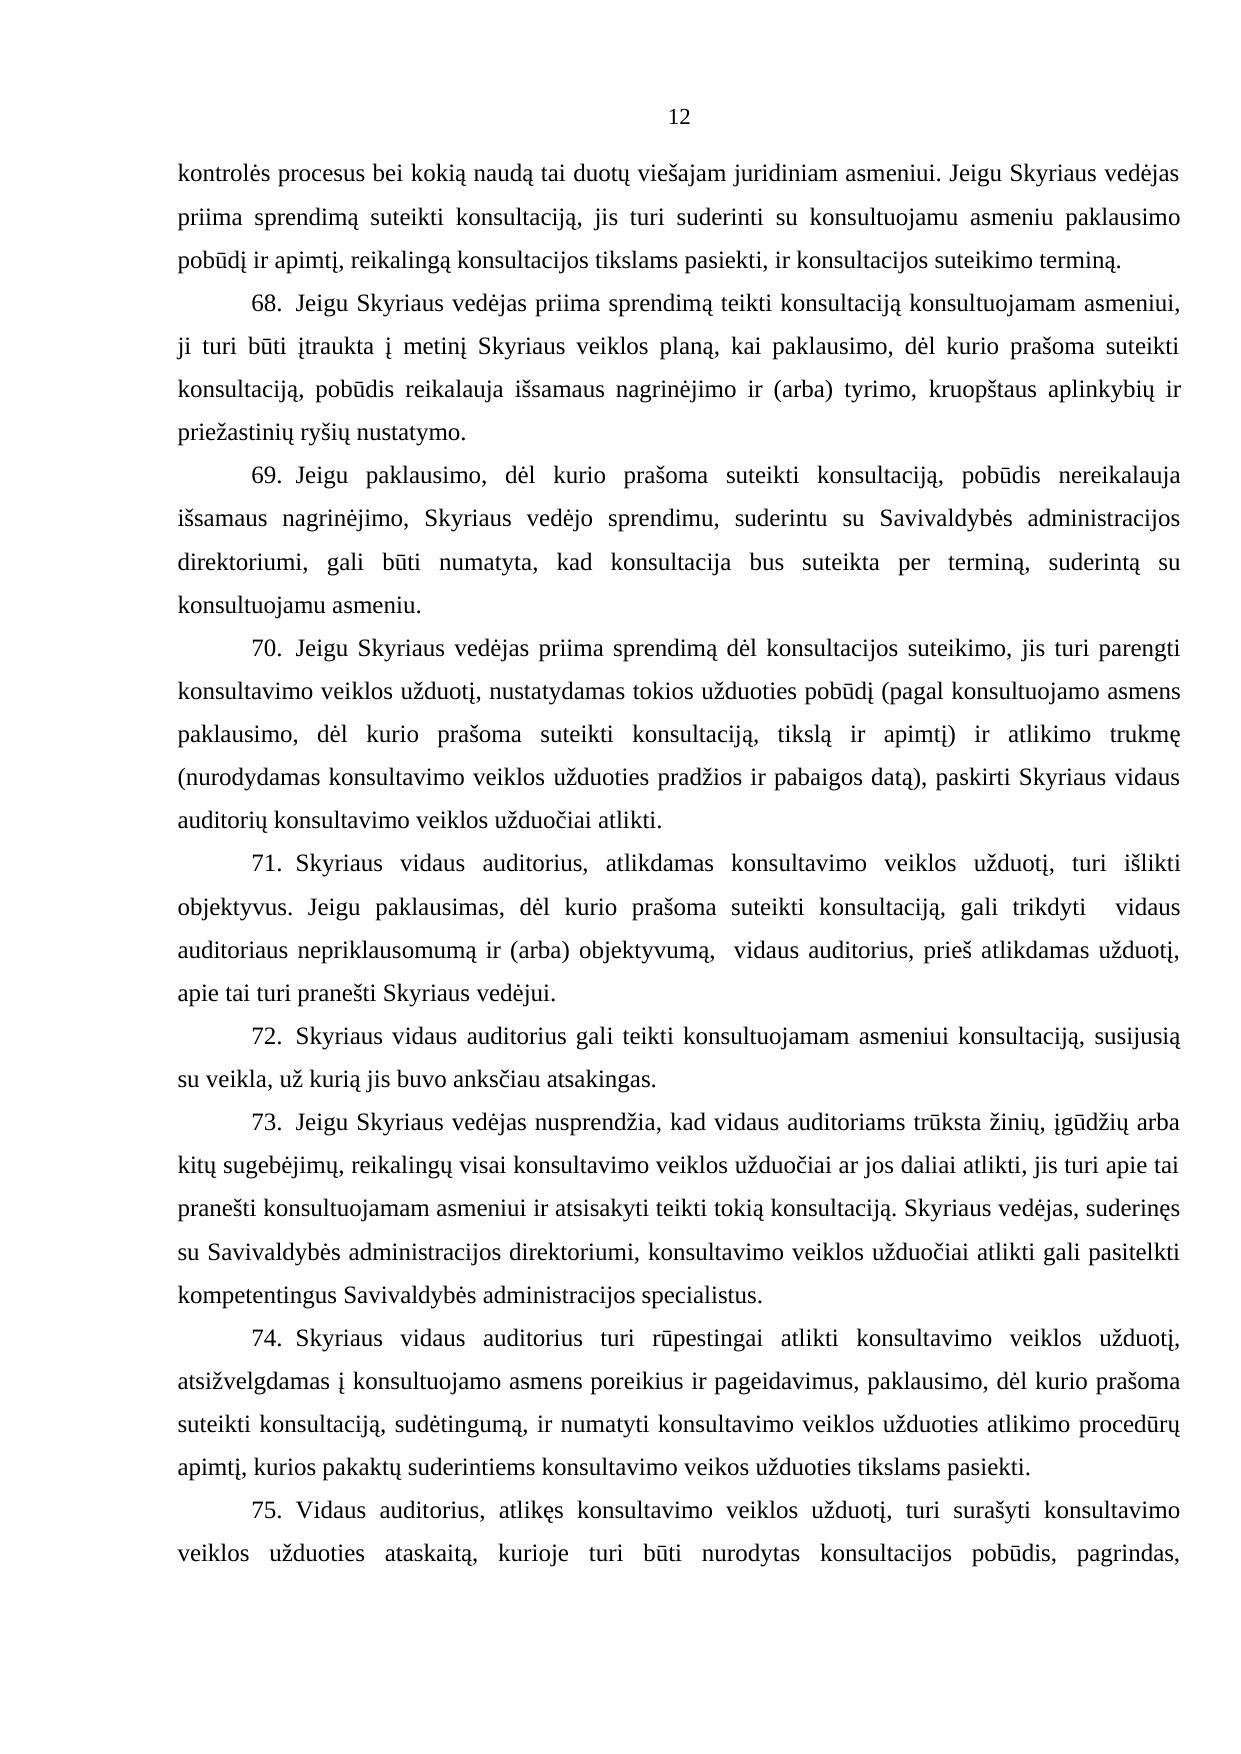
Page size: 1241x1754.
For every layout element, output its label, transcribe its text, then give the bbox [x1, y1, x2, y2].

text 73. Jeigu Skyriaus vedėjas nusprendžia, kad vidaus auditoriams trūksta žinių, įgūdžių arba kitų sugebėjimų, reikalingų visai konsultavimo veiklos užduočiai ar jos daliai atlikti, jis turi apie tai pranešti konsultuojamam asmeniui ir atsisakyti teikti tokią konsultaciją. Skyriaus vedėjas, suderinęs su Savivaldybės administracijos direktoriumi, konsultavimo veiklos užduočiai atlikti gali pasitelkti kompetentingus Savivaldybės administracijos specialistus. [177, 1107, 1181, 1308]
text 70. Jeigu Skyriaus vedėjas priima sprendimą dėl konsultacijos suteikimo, jis turi parengti konsultavimo veiklos užduotį, nustatydamas tokios užduoties pobūdį (pagal konsultuojamo asmens paklausimo, dėl kurio prašoma suteikti konsultaciją, tikslą ir apimtį) ir atlikimo trukmę (nurodydamas konsultavimo veiklos užduoties pradžios ir pabaigos datą), paskirti Skyriaus vidaus auditorių konsultavimo veiklos užduočiai atlikti. [177, 633, 1181, 834]
text 75. Vidaus auditorius, atlikęs konsultavimo veiklos užduotį, turi surašyti konsultavimo veiklos užduoties ataskaitą, kurioje turi būti nurodytas konsultacijos pobūdis, pagrindas, [177, 1495, 1181, 1567]
text 68. Jeigu Skyriaus vedėjas priima sprendimą teikti konsultaciją konsultuojamam asmeniui, ji turi būti įtraukta į metinį Skyriaus veiklos planą, kai paklausimo, dėl kurio prašoma suteikti konsultaciją, pobūdis reikalauja išsamaus nagrinėjimo ir (arba) tyrimo, kruopštaus aplinkybių ir priežastinių ryšių nustatymo. [177, 288, 1181, 446]
text 72. Skyriaus vidaus auditorius gali teikti konsultuojamam asmeniui konsultaciją, susijusią su veikla, už kurią jis buvo anksčiau atsakingas. [177, 1021, 1181, 1093]
text 74. Skyriaus vidaus auditorius turi rūpestingai atlikti konsultavimo veiklos užduotį, atsižvelgdamas į konsultuojamo asmens poreikius ir pageidavimus, paklausimo, dėl kurio prašoma suteikti konsultaciją, sudėtingumą, ir numatyti konsultavimo veiklos užduoties atlikimo procedūrų apimtį, kurios pakaktų suderintiems konsultavimo veikos užduoties tikslams pasiekti. [177, 1323, 1181, 1481]
text 69. Jeigu paklausimo, dėl kurio prašoma suteikti konsultaciją, pobūdis nereikalauja išsamaus nagrinėjimo, Skyriaus vedėjo sprendimu, suderintu su Savivaldybės administracijos direktoriumi, gali būti numatyta, kad konsultacija bus suteikta per terminą, suderintą su konsultuojamu asmeniu. [177, 460, 1181, 618]
text kontrolės procesus bei kokią naudą tai duotų viešajam juridiniam asmeniui. Jeigu Skyriaus vedėjas priima sprendimą suteikti konsultaciją, jis turi suderinti su konsultuojamu asmeniu paklausimo pobūdį ir apimtį, reikalingą konsultacijos tikslams pasiekti, ir konsultacijos suteikimo terminą. [177, 158, 1181, 273]
text 71. Skyriaus vidaus auditorius, atlikdamas konsultavimo veiklos užduotį, turi išlikti objektyvus. Jeigu paklausimas, dėl kurio prašoma suteikti konsultaciją, gali trikdyti vidaus auditoriaus nepriklausomumą ir (arba) objektyvumą, vidaus auditorius, prieš atlikdamas užduotį, apie tai turi pranešti Skyriaus vedėjui. [177, 848, 1181, 1007]
